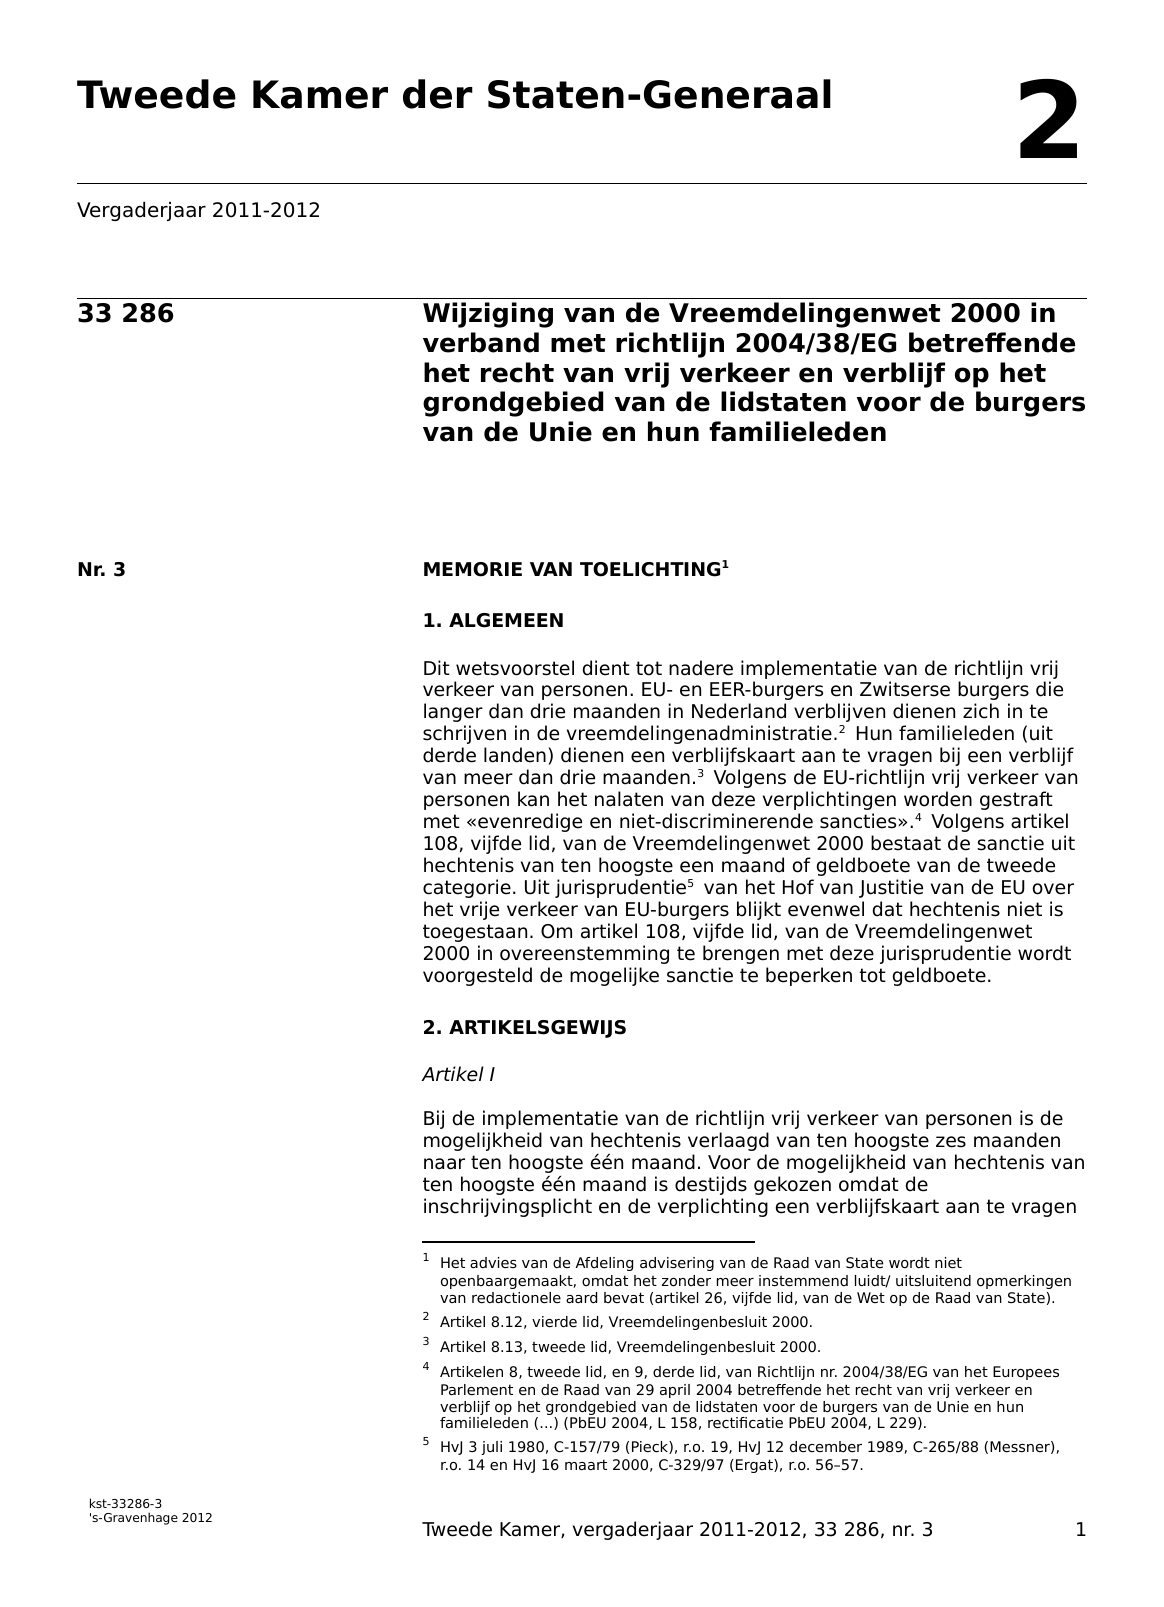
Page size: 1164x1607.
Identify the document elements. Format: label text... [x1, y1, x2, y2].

subtitle 2. ARTIKELSGEWIJS [422, 1017, 1087, 1039]
text Bij de implementatie van de richtlijn vrij verkeer van personen is de mogelijkheid van hechtenis verlaagd van ten hoogste zes maanden naar ten hoogste één maand. Voor de mogelijkheid van hechtenis van ten hoogste één maand is destijds gekozen omdat de inschrijvingsplicht en de verplichting een verblijfskaart aan te vragen [422, 1108, 1087, 1218]
text kst-33286-3 [88, 1497, 323, 1511]
text Artikel 8.13, tweede lid, Vreemdelingenbesluit 2000. [422, 1335, 1087, 1357]
subtitle 33 286 Wijziging van de Vreemdelingenwet 2000 in verband met richtlijn 2004/38/EG betreffende het recht van vrij verkeer en verblijf op het grondgebied van de lidstaten voor de burgers van de Unie en hun familieleden [77, 299, 1087, 447]
subtitle Nr. 3 MEMORIE VAN TOELICHTING [77, 558, 1087, 580]
text 's-Gravenhage 2012 [88, 1511, 323, 1525]
text Dit wetsvoorstel dient tot nadere implementatie van de richtlijn vrij verkeer van personen. EU- en EER-burgers en Zwitserse burgers die langer dan drie maanden in Nederland verblijven dienen zich in te schrijven in de vreemdelingenadministratie. Hun familieleden (uit derde landen) dienen een verblijfskaart aan te vragen bij een verblijf van meer dan drie maanden. Volgens de EU-richtlijn vrij verkeer van personen kan het nalaten van deze verplichtingen worden gestraft met «evenredige en niet-discriminerende sancties». Volgens artikel 108, vijfde lid, van de Vreemdelingenwet 2000 bestaat de sanctie uit hechtenis van ten hoogste een maand of geldboete van de tweede categorie. Uit jurisprudentie van het Hof van Justitie van de EU over het vrije verkeer van EU-burgers blijkt evenwel dat hechtenis niet is toegestaan. Om artikel 108, vijfde lid, van de Vreemdelingenwet 2000 in overeenstemming te brengen met deze jurisprudentie wordt voorgesteld de mogelijke sanctie te beperken tot geldboete. [422, 657, 1087, 987]
subtitle Artikel I [422, 1064, 1087, 1086]
text HvJ 3 juli 1980, C-157/79 (Pieck), r.o. 19, HvJ 12 december 1989, C-265/88 (Messner), r.o. 14 en HvJ 16 maart 2000, C-329/97 (Ergat), r.o. 56–57. [422, 1435, 1087, 1474]
table_header 2 [886, 59, 1087, 183]
text Artikel 8.12, vierde lid, Vreemdelingenbesluit 2000. [422, 1310, 1087, 1332]
table_header Tweede Kamer der Staten-Generaal [77, 59, 886, 183]
table_cell Vergaderjaar 2011-2012 [77, 184, 1087, 298]
text Artikelen 8, tweede lid, en 9, derde lid, van Richtlijn nr. 2004/38/EG van het Europees Parlement en de Raad van 29 april 2004 betreffende het recht van vrij verkeer en verblijf op het grondgebied van de lidstaten voor de burgers van de Unie en hun familieleden (...) (PbEU 2004, L 158, rectificatie PbEU 2004, L 229). [422, 1360, 1087, 1432]
subtitle 1. ALGEMEEN [422, 610, 1087, 632]
text Het advies van de Afdeling advisering van de Raad van State wordt niet openbaargemaakt, omdat het zonder meer instemmend luidt/ uitsluitend opmerkingen van redactionele aard bevat (artikel 26, vijfde lid, van de Wet op de Raad van State). [422, 1251, 1087, 1307]
